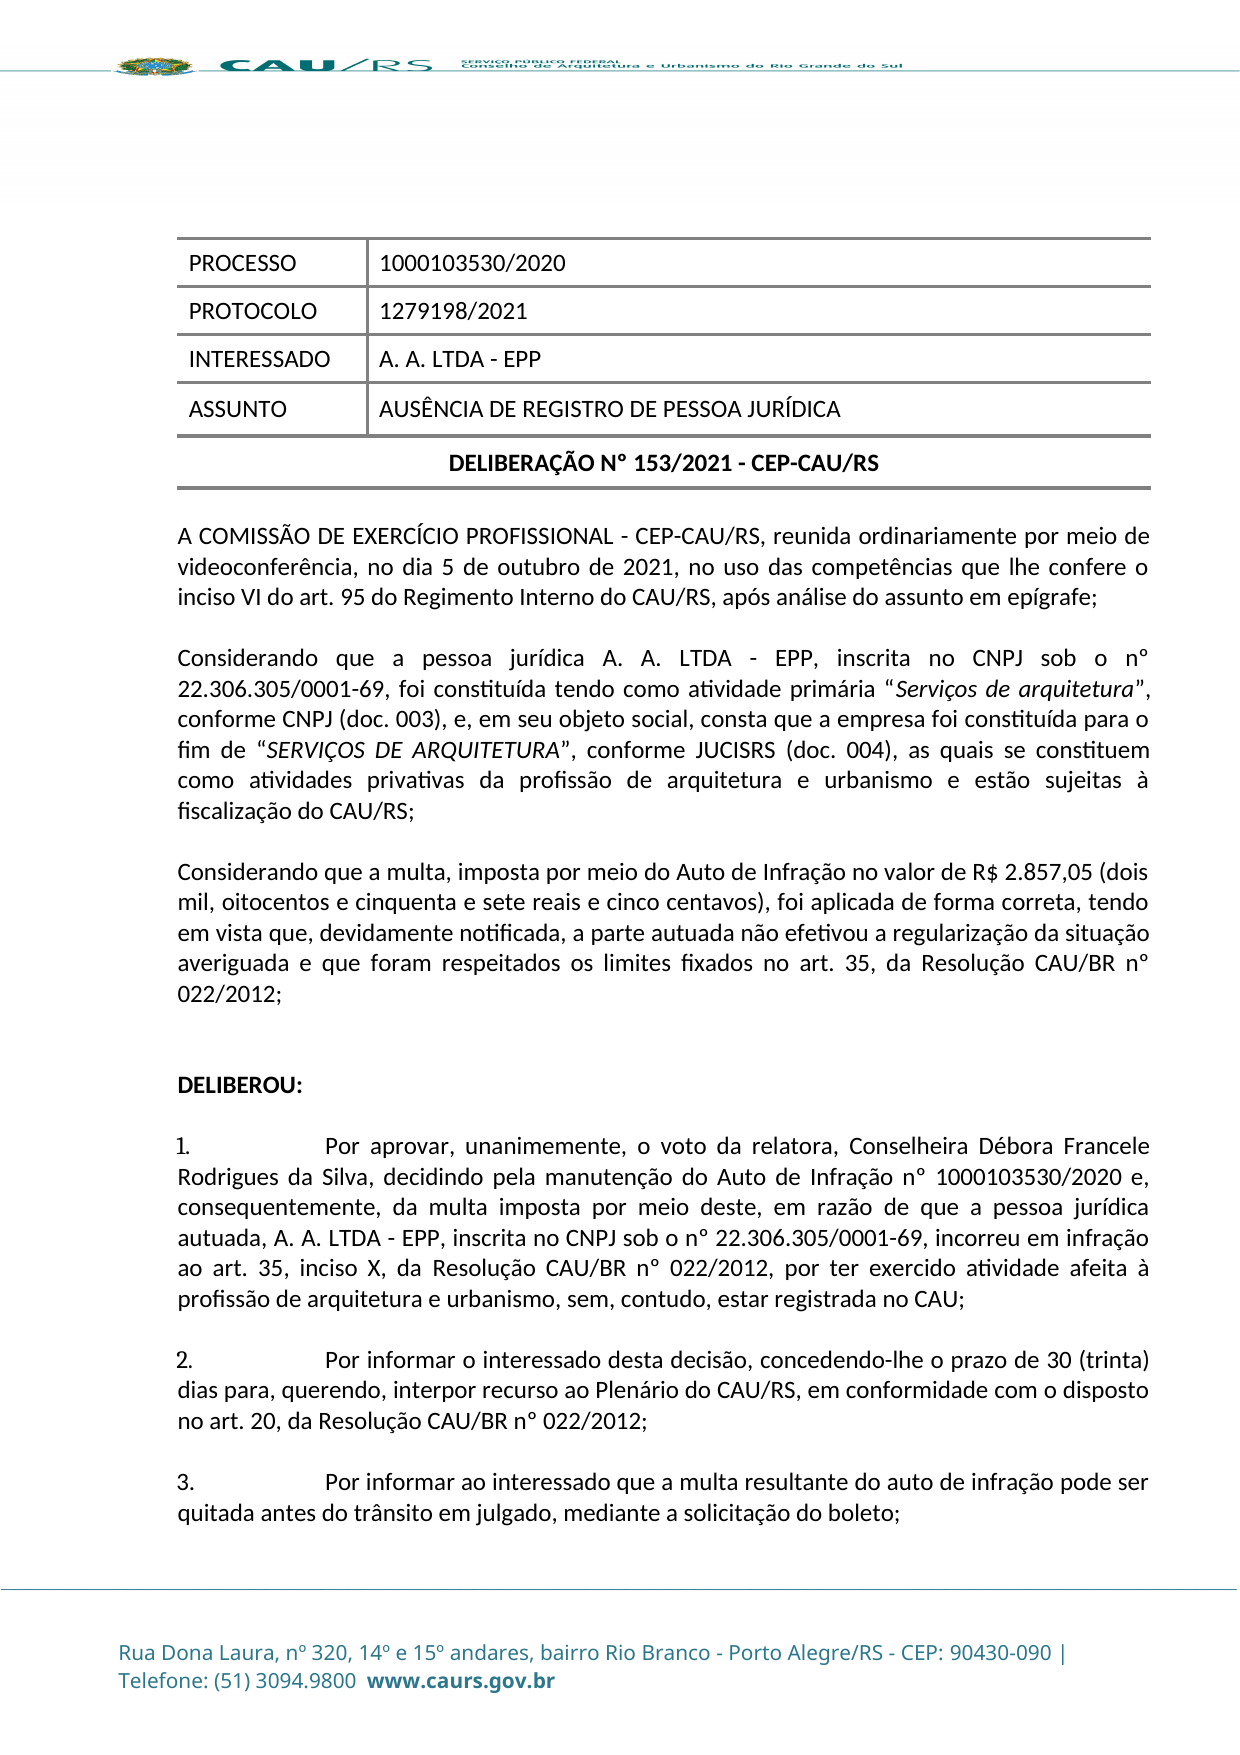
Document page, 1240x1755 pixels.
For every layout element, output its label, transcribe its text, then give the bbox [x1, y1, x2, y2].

table_cell DELIBERAÇÃO Nº 153/2021 - CEP-CAU/RS [177, 438, 1151, 486]
list Por aprovar, unanimemente, o voto da relatora, Conselheira Débora Francele Rodrigues da Silva, decidindo pela manutenção do Auto de Infração nº 1000103530/2020 e, consequentemente, da multa imposta por meio deste, em razão de que a pessoa jurídica autuada, A. A. LTDA - EPP, inscrita no CNPJ sob o nº 22.306.305/0001-69, incorreu em infração ao art. 35, inciso X, da Resolução CAU/BR nº 022/2012, por ter exercido atividade afeita à profissão de arquitetura e urbanismo, sem, contudo, estar registrada no CAU; [176, 1131, 1151, 1314]
table_cell 1279198/2021 [369, 288, 1151, 333]
table_header 1000103530/2020 [369, 240, 1151, 285]
table_cell ASSUNTO [177, 384, 366, 434]
list Por informar ao interessado que a multa resultante do auto de infração pode ser quitada antes do trânsito em julgado, mediante a solicitação do boleto; [176, 1466, 1151, 1527]
list Por informar o interessado desta decisão, concedendo-lhe o prazo de 30 (trinta) dias para, querendo, interpor recurso ao Plenário do CAU/RS, em conformidade com o disposto no art. 20, da Resolução CAU/BR nº 022/2012; [176, 1344, 1151, 1436]
table_cell AUSÊNCIA DE REGISTRO DE PESSOA JURÍDICA [369, 384, 1151, 434]
table_header PROCESSO [177, 240, 366, 285]
text DELIBEROU: [177, 1069, 1151, 1100]
table_cell INTERESSADO [177, 336, 366, 381]
text Considerando que a multa, imposta por meio do Auto de Infração no valor de R$ 2.857,05 (dois mil, oitocentos e cinquenta e sete reais e cinco centavos), foi aplicada de forma correta, tendo em vista que, devidamente notificada, a parte autuada não efetivou a regularização da situação averiguada e que foram respeitados os limites fixados no art. 35, da Resolução CAU/BR nº 022/2012; [177, 856, 1151, 1008]
text A COMISSÃO DE EXERCÍCIO PROFISSIONAL - CEP-CAU/RS, reunida ordinariamente por meio de videoconferência, no dia 5 de outubro de 2021, no uso das competências que lhe confere o inciso VI do art. 95 do Regimento Interno do CAU/RS, após análise do assunto em epígrafe; [177, 520, 1151, 612]
text Considerando que a pessoa jurídica A. A. LTDA - EPP, inscrita no CNPJ sob o nº 22.306.305/0001-69, foi constituída tendo como atividade primária “Serviços de arquitetura”, conforme CNPJ (doc. 003), e, em seu objeto social, consta que a empresa foi constituída para o fim de “SERVIÇOS DE ARQUITETURA”, conforme JUCISRS (doc. 004), as quais se constituem como atividades privativas da profissão de arquitetura e urbanismo e estão sujeitas à fiscalização do CAU/RS; [177, 642, 1151, 825]
table_cell PROTOCOLO [177, 288, 366, 333]
table_cell A. A. LTDA - EPP [369, 336, 1151, 381]
